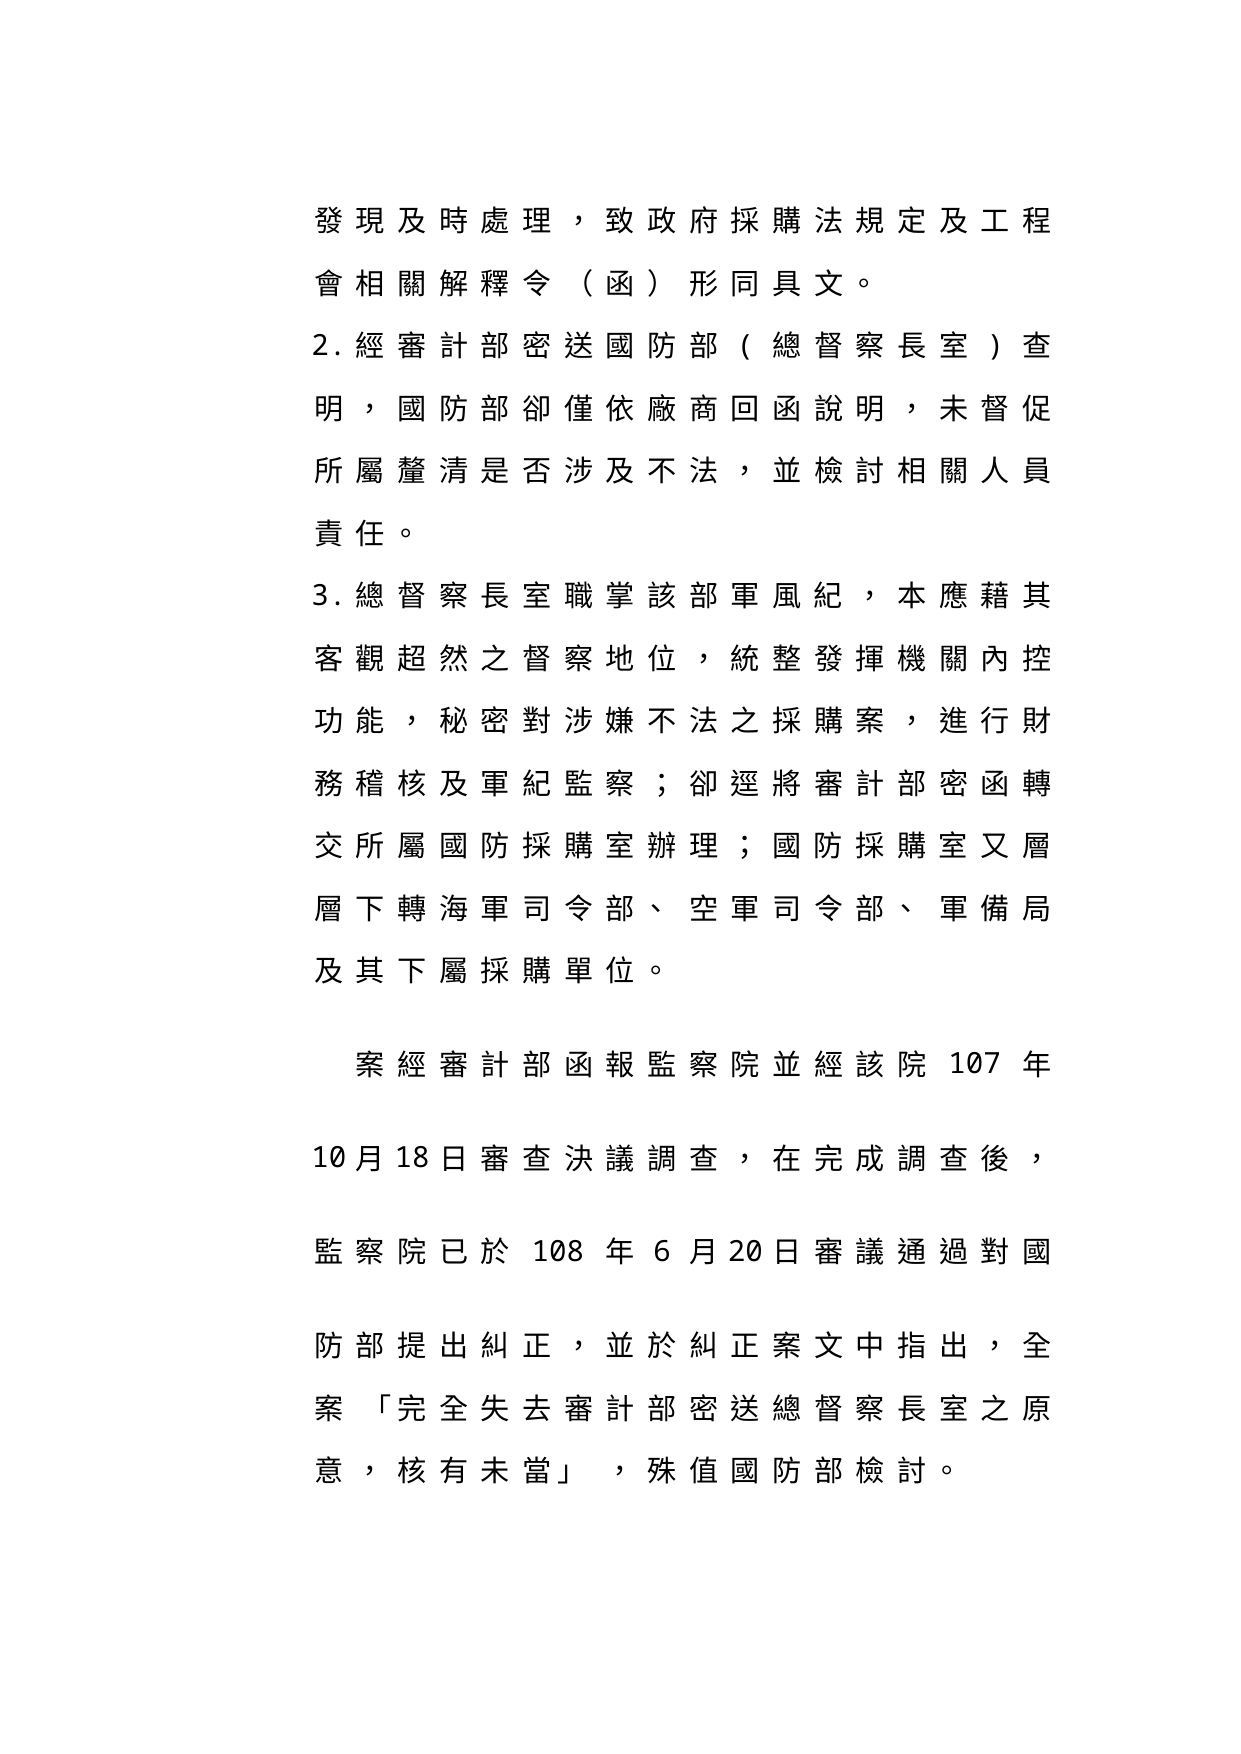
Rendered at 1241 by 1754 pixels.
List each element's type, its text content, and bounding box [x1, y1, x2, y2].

text 2.經審計部密送國防部(總督察長室)查明，國防部卻僅依廠商回函說明，未督促所屬釐清是否涉及不法，並檢討相關人員責任。 [271, 302, 1058, 552]
text 案經審計部函報監察院並經該院107年10月18日審查決議調查，在完成調查後，監察院已於108年6月20日審議通過對國防部提出糾正，並於糾正案文中指出，全案「完全失去審計部密送總督察長室之原意，核有未當」，殊值國防部檢討。 [271, 990, 1058, 1490]
text 發現及時處理，致政府採購法規定及工程會相關解釋令（函）形同具文。 [271, 177, 1058, 302]
text 3.總督察長室職掌該部軍風紀，本應藉其客觀超然之督察地位，統整發揮機關內控功能，秘密對涉嫌不法之採購案，進行財務稽核及軍紀監察；卻逕將審計部密函轉交所屬國防採購室辦理；國防採購室又層層下轉海軍司令部、空軍司令部、軍備局及其下屬採購單位。 [271, 552, 1058, 990]
